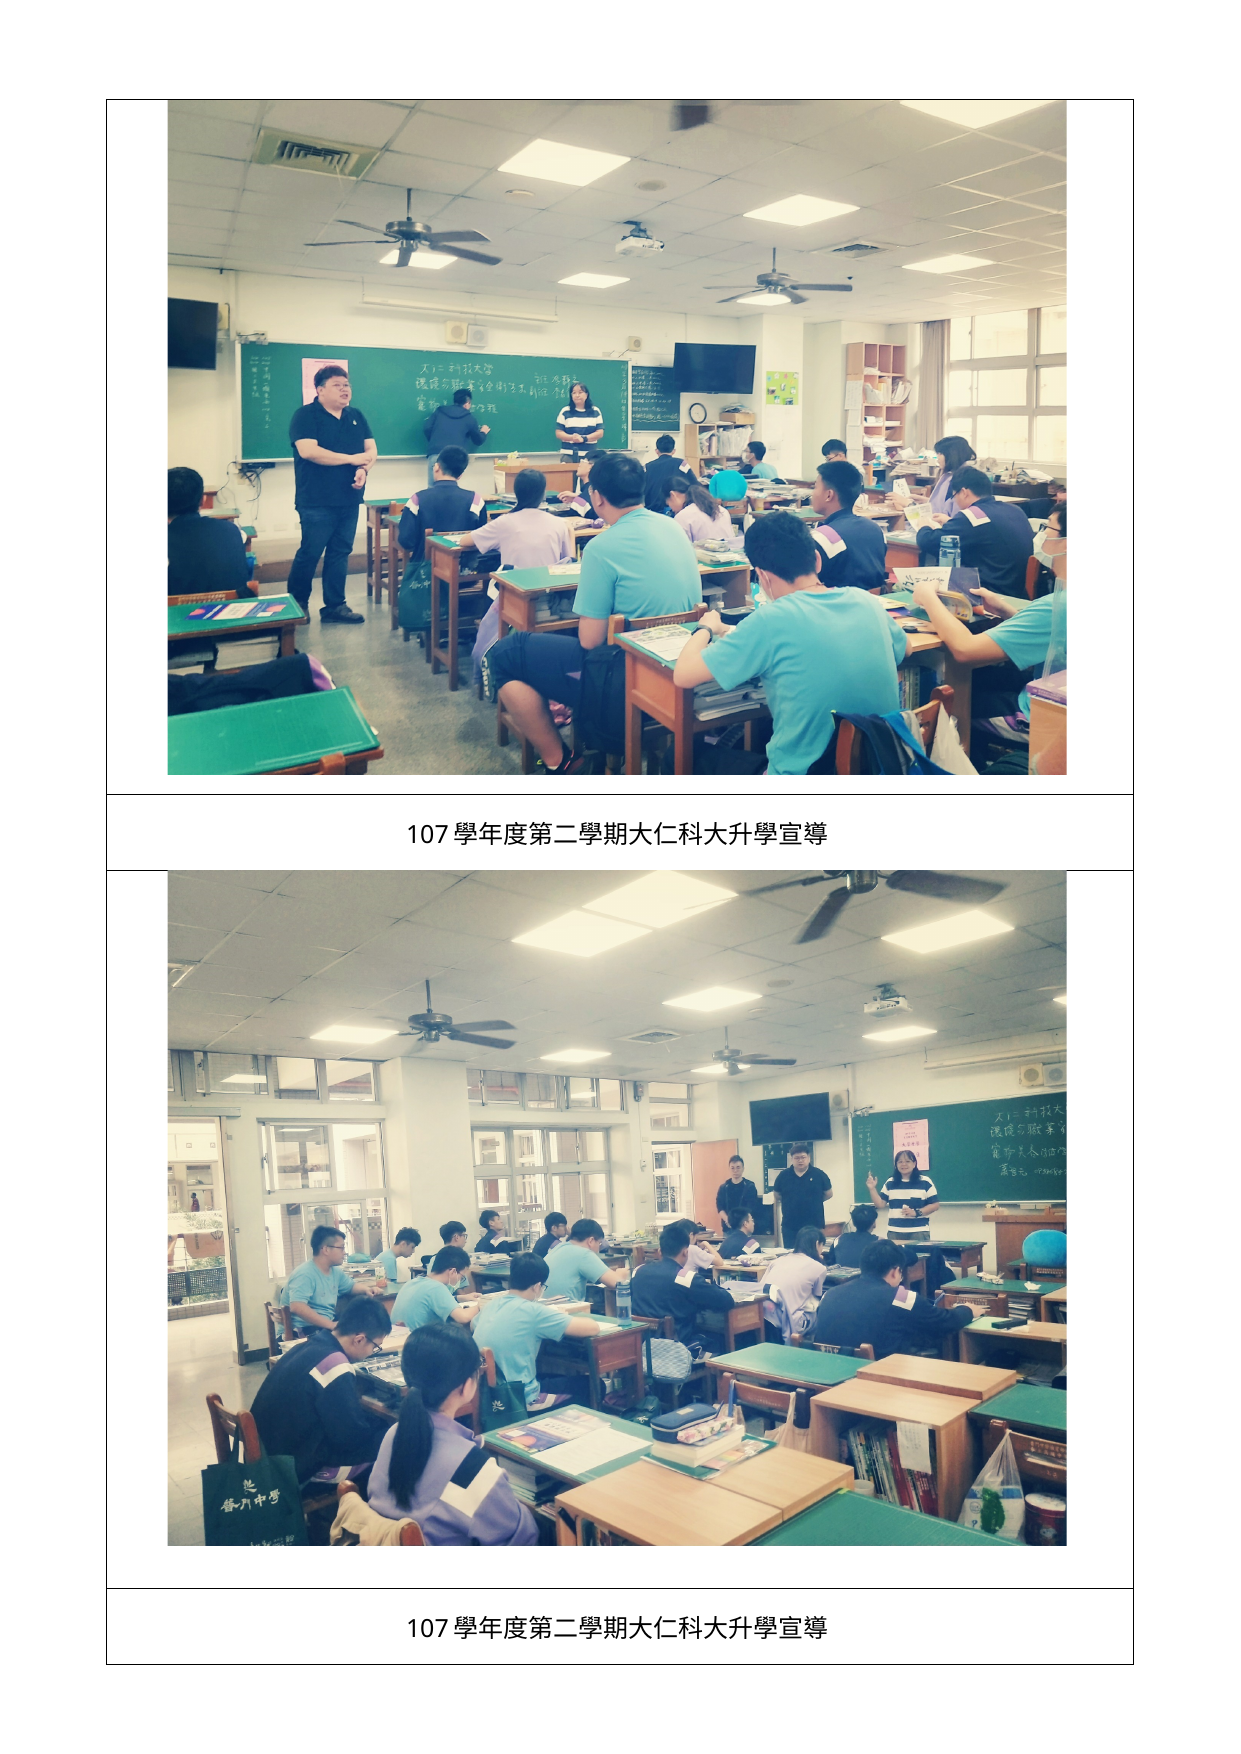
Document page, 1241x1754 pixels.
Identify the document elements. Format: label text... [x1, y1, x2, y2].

picture [167, 100, 1067, 775]
table_cell 107學年度第二學期大仁科大升學宣導 [107, 795, 1133, 870]
table_cell [107, 100, 1133, 794]
picture [167, 870, 1067, 1546]
table_cell 107學年度第二學期大仁科大升學宣導 [107, 1589, 1133, 1664]
table_cell [107, 871, 1133, 1588]
